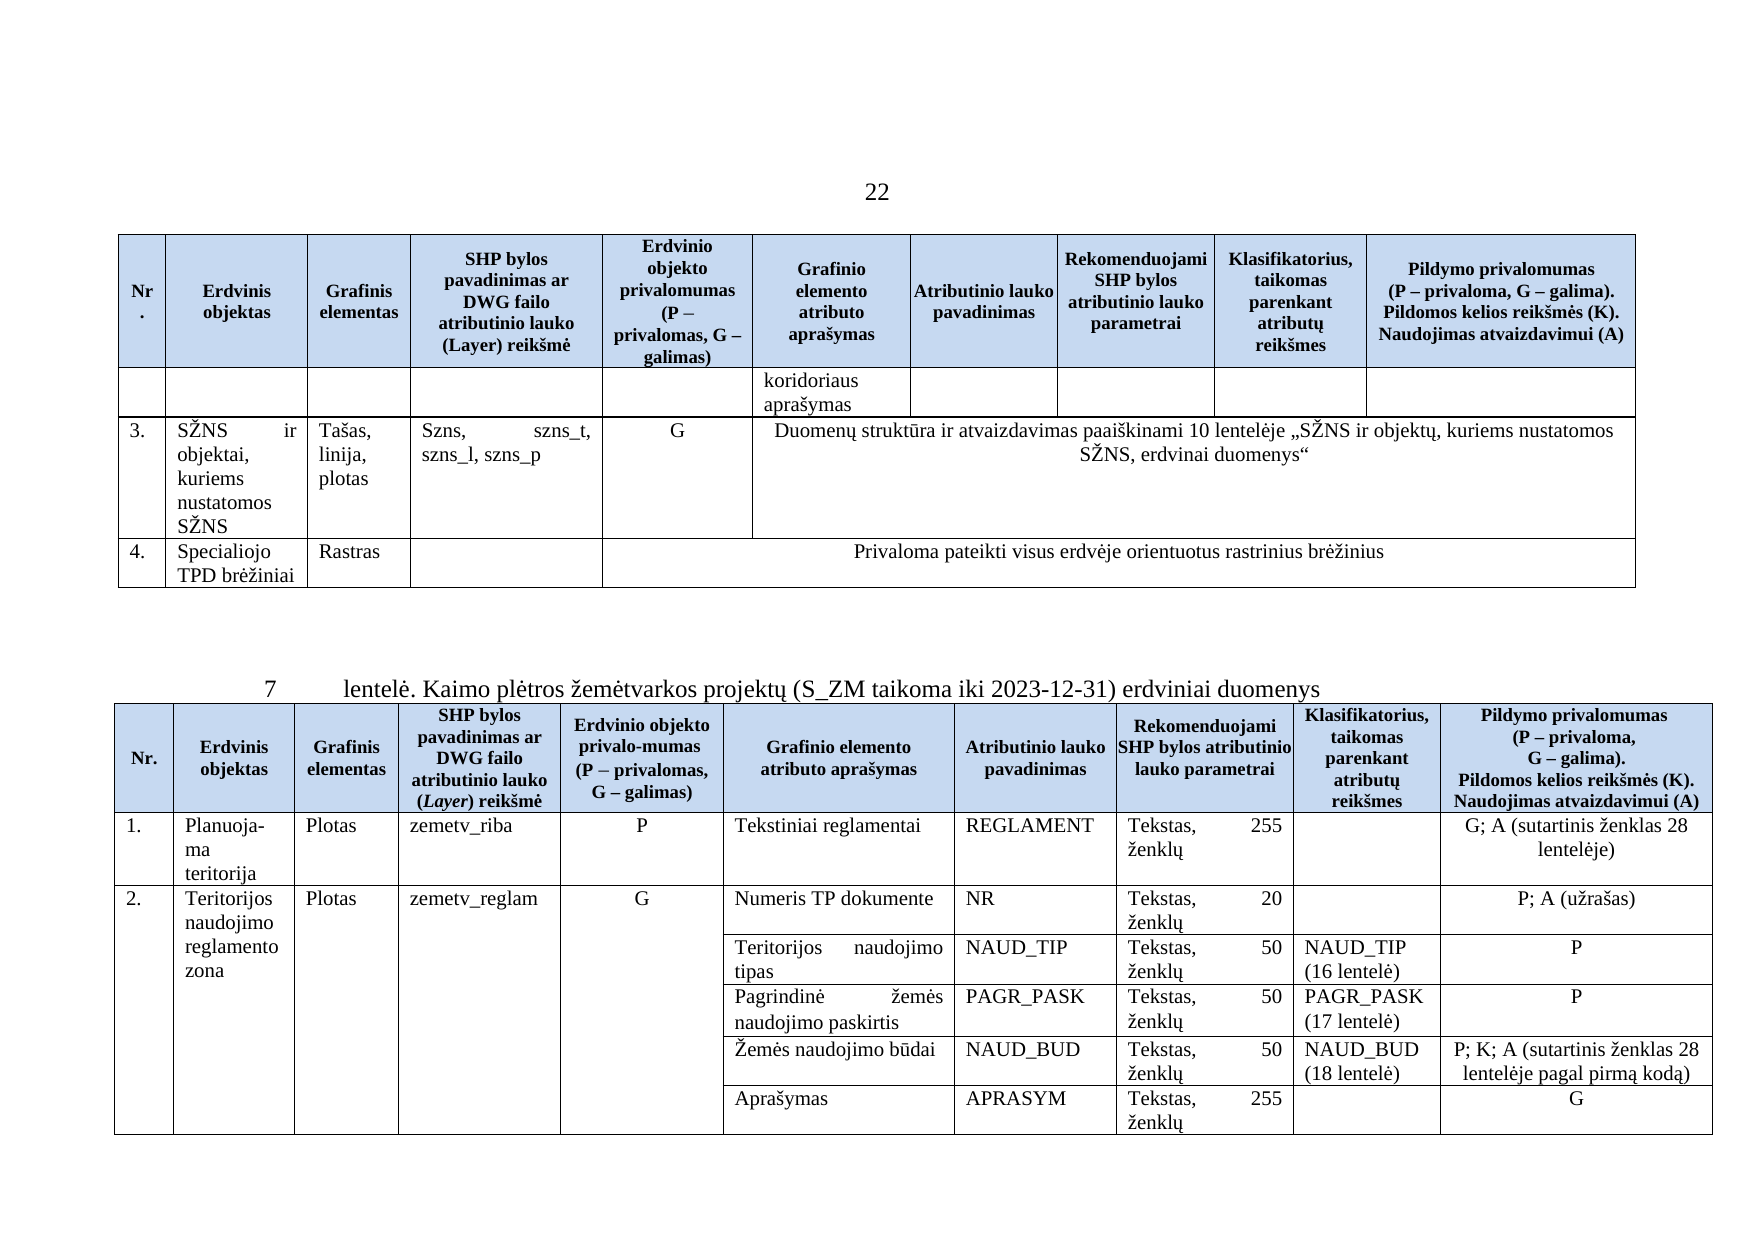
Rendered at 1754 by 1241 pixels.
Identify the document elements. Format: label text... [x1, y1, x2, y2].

table_cell Szns, szns_t, szns_l, szns_p [411, 418, 602, 538]
table_header Atributinio lauko pavadinimas [955, 704, 1116, 812]
table_cell Plotas [295, 886, 398, 1134]
table_cell [411, 368, 602, 416]
table_header Erdvinis objektas [166, 235, 307, 367]
table_cell NR [955, 886, 1116, 934]
table_cell G [561, 886, 723, 1134]
table_cell 2. [115, 886, 173, 1134]
table_cell Tekstas, 255 ženklų [1117, 813, 1293, 885]
text 7 lentelė. Kaimo plėtros žemėtvarkos projektų (S_ZM taikoma iki 2023-12-31) erdviniai duomenys [193, 674, 1636, 703]
table_header Grafinis elementas [308, 235, 410, 367]
table_cell zemetv_reglam [399, 886, 560, 1134]
table_cell Žemės naudojimo būdai [724, 1037, 954, 1085]
table_cell G; A (sutartinis ženklas 28 lentelėje) [1441, 813, 1712, 885]
table_cell Tekstas, 50 ženklų [1117, 985, 1293, 1036]
table_cell Teritorijos naudojimo tipas [724, 935, 954, 983]
table_cell NAUD_TIP [955, 935, 1116, 983]
table_header Nr. [119, 235, 165, 367]
table_header Pildymo privalomumas (P – privaloma, G – galima). Pildomos kelios reikšmės (K). Naudojimas atvaizdavimui (A) [1441, 704, 1712, 812]
table_cell P [1441, 935, 1712, 983]
table_cell Teritorijos naudojimo reglamento zona [174, 886, 294, 1134]
table_cell Tekstas, 50 ženklų [1117, 1037, 1293, 1085]
table_header SHP bylos pavadinimas ar DWG failo atributinio lauko (Layer) reikšmė [399, 704, 560, 812]
table_header Erdvinis objektas [174, 704, 294, 812]
table_cell [1215, 368, 1366, 416]
table_cell Tekstas, 20 ženklų [1117, 886, 1293, 934]
table_cell Specialiojo TPD brėžiniai [166, 539, 307, 587]
table_cell [1294, 886, 1440, 934]
table_header SHP bylos pavadinimas ar DWG failo atributinio lauko (Layer) reikšmė [411, 235, 602, 367]
table_cell G [603, 418, 752, 538]
table_header Grafinis elementas [295, 704, 398, 812]
table_cell G [1441, 1086, 1712, 1134]
table_cell NAUD_BUD [955, 1037, 1116, 1085]
table_cell Tekstiniai reglamentai [724, 813, 954, 885]
table_header Grafinio elemento atributo aprašymas [753, 235, 910, 367]
table_cell [603, 368, 752, 416]
table_cell [1058, 368, 1214, 416]
table_cell 4. [119, 539, 165, 587]
table_cell Tekstas, 255 ženklų [1117, 1086, 1293, 1134]
table_cell REGLAMENT [955, 813, 1116, 885]
table_cell Aprašymas [724, 1086, 954, 1134]
table_cell [1294, 1086, 1440, 1134]
table_cell [308, 368, 410, 416]
table_cell Tašas, linija, plotas [308, 418, 410, 538]
table_cell [166, 368, 307, 416]
table_header Erdvinio objekto privalo-mumas (P – privalomas, G – galimas) [561, 704, 723, 812]
table_cell 3. [119, 418, 165, 538]
table_header Grafinio elemento atributo aprašymas [724, 704, 954, 812]
table_cell [911, 368, 1057, 416]
table_cell zemetv_riba [399, 813, 560, 885]
table_cell Plotas [295, 813, 398, 885]
table_cell Pagrindinė žemės naudojimo paskirtis [724, 985, 954, 1036]
table_cell Duomenų struktūra ir atvaizdavimas paaiškinami 10 lentelėje „SŽNS ir objektų, kuriems nustatomos SŽNS, erdvinai duomenys“ [753, 418, 1635, 538]
table_cell PAGR_PASK (17 lentelė) [1294, 985, 1440, 1036]
table_header Klasifikatorius, taikomas parenkant atributų reikšmes [1294, 704, 1440, 812]
table_cell Privaloma pateikti visus erdvėje orientuotus rastrinius brėžinius [603, 539, 1635, 587]
table_header Klasifikatorius, taikomas parenkant atributų reikšmes [1215, 235, 1366, 367]
table_cell 1. [115, 813, 173, 885]
table_header Rekomenduojami SHP bylos atributinio lauko parametrai [1117, 704, 1293, 812]
table_header Pildymo privalomumas (P – privaloma, G – galima). Pildomos kelios reikšmės (K). Naudojimas atvaizdavimui (A) [1367, 235, 1635, 367]
table_cell P; A (užrašas) [1441, 886, 1712, 934]
table_cell APRASYM [955, 1086, 1116, 1134]
table_cell Tekstas, 50 ženklų [1117, 935, 1293, 983]
table_header Nr. [115, 704, 173, 812]
table_cell Numeris TP dokumente [724, 886, 954, 934]
table_header Atributinio lauko pavadinimas [911, 235, 1057, 367]
table_cell [1294, 813, 1440, 885]
table_cell P [1441, 985, 1712, 1036]
table_cell [1367, 368, 1635, 416]
table_cell NAUD_TIP (16 lentelė) [1294, 935, 1440, 983]
table_cell [411, 539, 602, 587]
table_cell [119, 368, 165, 416]
table_header Erdvinio objekto privalomumas (P – privalomas, G – galimas) [603, 235, 752, 367]
table_cell P; K; A (sutartinis ženklas 28 lentelėje pagal pirmą kodą) [1441, 1037, 1712, 1085]
table_cell Planuoja-ma teritorija [174, 813, 294, 885]
table_cell Rastras [308, 539, 410, 587]
table_header Rekomenduojami SHP bylos atributinio lauko parametrai [1058, 235, 1214, 367]
table_cell P [561, 813, 723, 885]
table_cell PAGR_PASK [955, 985, 1116, 1036]
table_cell koridoriaus aprašymas [753, 368, 910, 416]
table_cell NAUD_BUD (18 lentelė) [1294, 1037, 1440, 1085]
table_cell SŽNS ir objektai, kuriems nustatomos SŽNS [166, 418, 307, 538]
